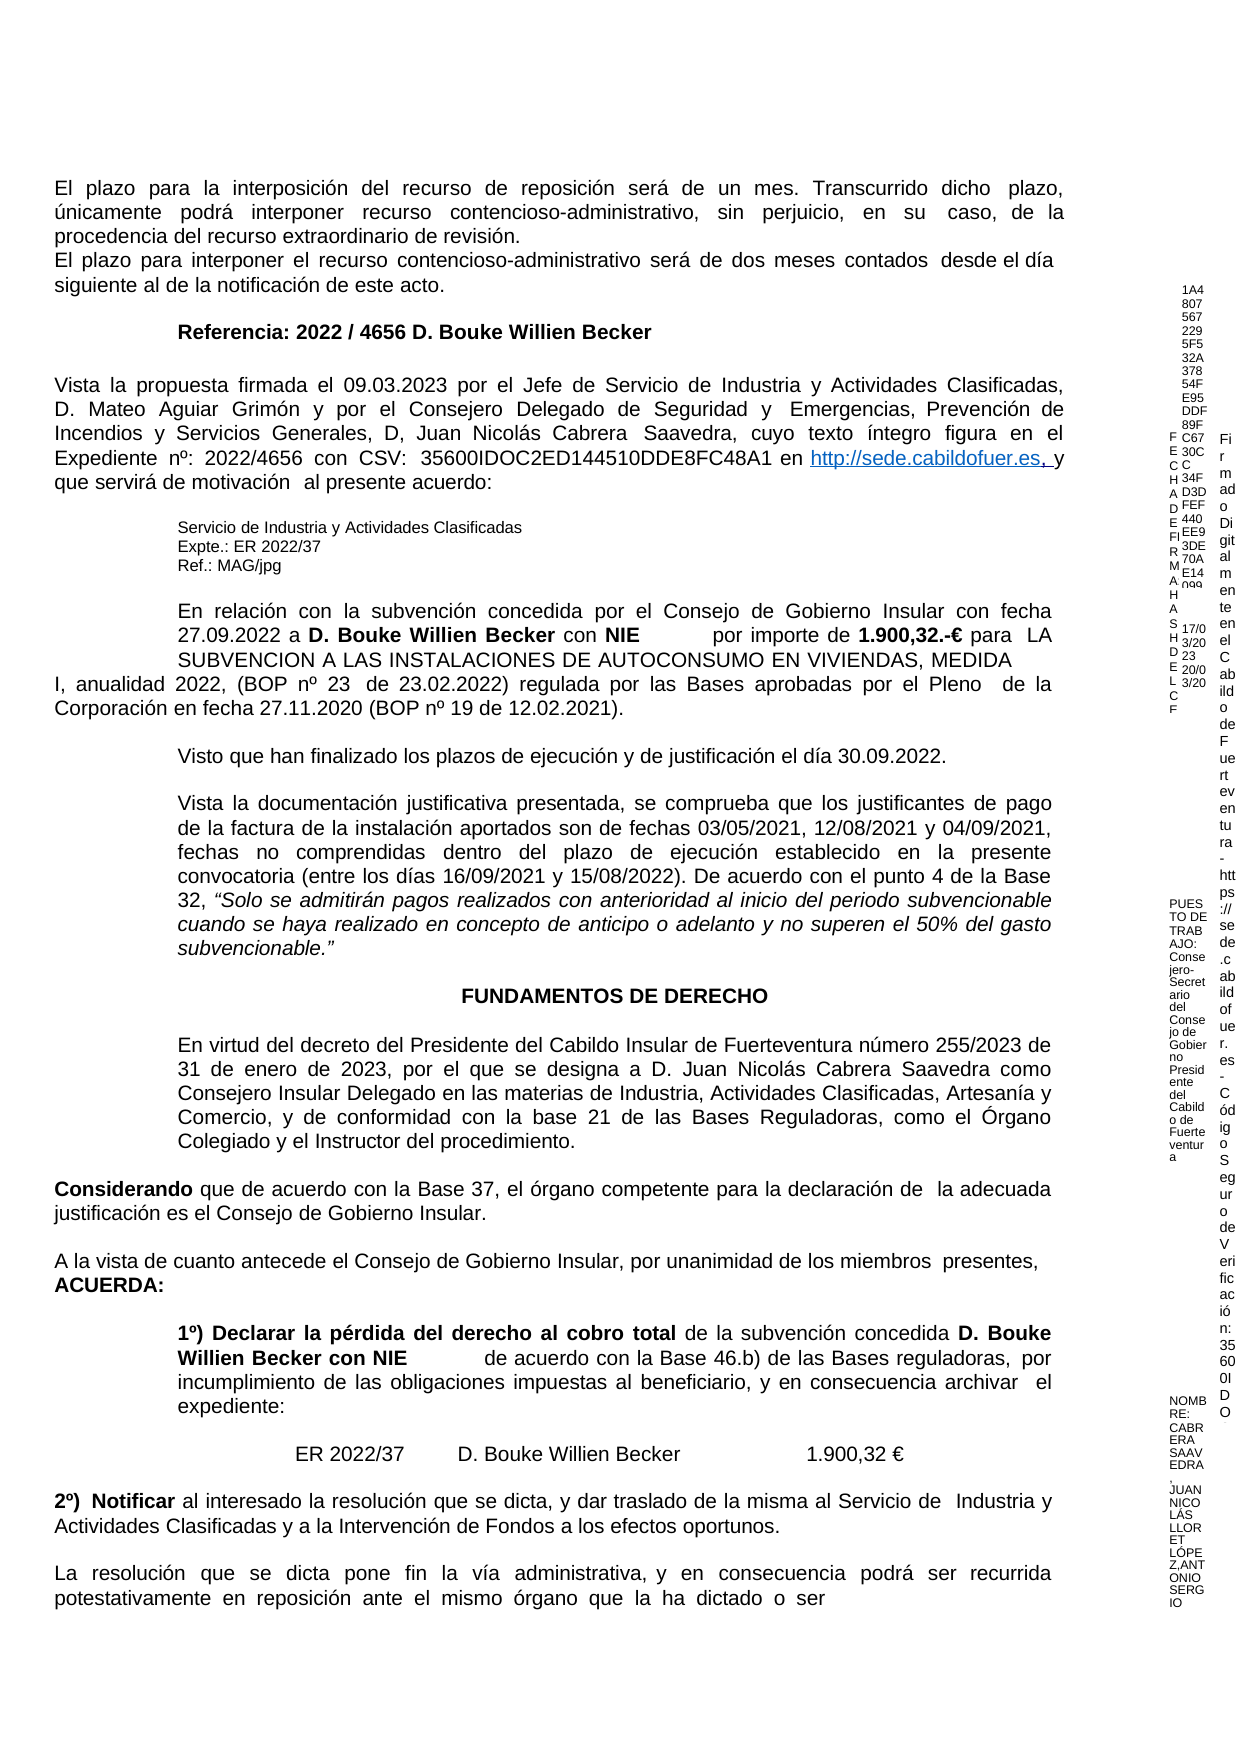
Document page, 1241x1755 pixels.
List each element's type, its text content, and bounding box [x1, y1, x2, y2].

text [1179, 283, 1209, 587]
text I, anualidad 2022, (BOP nº 23 de 23.02.2022) regulada por las Bases aprobadas por el Pleno de la Corporación en fecha 27.11.2020 (BOP nº 19 de 12.02.2021). [54, 671, 1052, 719]
text CABRERA SAAVEDRA, JUAN NICOLÁS LLORET LÓPEZ,ANTONIO SERGIO [1169, 1422, 1207, 1610]
text NOMBRE: [1169, 1395, 1209, 1422]
text Ref.: MAG/jpg [177, 556, 1167, 575]
text Vista la documentación justificativa presentada, se comprueba que los justificantes de pago de la factura de la instalación aportados son de fechas 03/05/2021, 12/08/2021 y 04/09/2021, fechas no comprendidas dentro del plazo de ejecución establecido en la presente convocatoria (entre los días 16/09/2021 y 15/08/2022). De acuerdo con el punto 4 de la Base 32, “Solo se admitirán pagos realizados con anterioridad al inicio del periodo subvencionable cuando se haya realizado en concepto de anticipo o adelanto y no superen el 50% del gasto subvencionable.” [177, 791, 1052, 960]
text FECHA DE FIRMA: HASH DEL CERTIFICADO: [1169, 429, 1184, 712]
text En virtud del decreto del Presidente del Cabildo Insular de Fuerteventura número 255/2023 de 31 de enero de 2023, por el que se designa a D. Juan Nicolás Cabrera Saavedra como Consejero Insular Delegado en las materias de Industria, Actividades Clasificadas, Artesanía y Comercio, y de conformidad con la base 21 de las Bases Reguladoras, como el Órgano Colegiado y el Instructor del procedimiento. [177, 1032, 1052, 1153]
text 34FD3DFEF440EE93DE70AE140996B1C6668F08F5 [1182, 472, 1209, 587]
text La resolución que se dicta pone fin la vía administrativa, y en consecuencia podrá ser recurrida potestativamente en reposición ante el mismo órgano que la ha dictado o ser [54, 1561, 1052, 1609]
text ER 2022/37 D. Bouke Willien Becker 1.900,32 € [295, 1442, 1167, 1466]
text [1167, 1394, 1209, 1628]
text 1A48075672295F532A37854FE95DDF89FC6730CC [1182, 284, 1209, 472]
text 17/03/2023 [1182, 623, 1209, 663]
subtitle FUNDAMENTOS DE DERECHO [54, 984, 1167, 1008]
text El plazo para interponer el recurso contencioso-administrativo será de dos meses contados desde el día siguiente al de la notificación de este acto. [54, 248, 1057, 296]
text Visto que han finalizado los plazos de ejecución y de justificación el día 30.09.2022. [177, 743, 1217, 767]
text Servicio de Industria y Actividades Clasificadas Expte.: ER 2022/37 [177, 518, 571, 556]
text 2º) Notificar al interesado la resolución que se dicta, y dar traslado de la misma al Servicio de Industria y Actividades Clasificadas y a la Intervención de Fondos a los efectos oportunos. [54, 1489, 1052, 1537]
text Considerando que de acuerdo con la Base 37, el órgano competente para la declaración de la adecuada justificación es el Consejo de Gobierno Insular. [54, 1177, 1052, 1225]
text Vista la propuesta firmada el 09.03.2023 por el Jefe de Servicio de Industria y Actividades Clasificadas, D. Mateo Aguiar Grimón y por el Consejero Delegado de Seguridad y Emergencias, Prevención de Incendios y Servicios Generales, D, Juan Nicolás Cabrera Saavedra, cuyo texto íntegro figura en el Expediente nº: 2022/4656 con CSV: 35600IDOC2ED144510DDE8FC48A1 en http://sede.cabildofuer.es, y que servirá de motivación al presente acuerdo: [54, 373, 1064, 494]
text PUESTO DE TRABAJO: [1169, 897, 1209, 951]
text Consejero-Secretario del Consejo de Gobierno Presidente del Cabildo de Fuerteventura [1169, 952, 1207, 1161]
text En relación con la subvención concedida por el Consejo de Gobierno Insular con fecha 27.09.2022 a D. Bouke Willien Becker con NIE por importe de 1.900,32.-€ para LA SUBVENCION A LAS INSTALACIONES DE AUTOCONSUMO EN VIVIENDAS, MEDIDA [177, 599, 1052, 671]
text A la vista de cuanto antecede el Consejo de Gobierno Insular, por unanimidad de los miembros presentes, ACUERDA: [54, 1249, 1059, 1297]
text 20/03/2023 [1182, 663, 1209, 689]
text Firmado Digitalmente en el Cabildo de Fuerteventura - https://sede.cabildofuer.es - Código Seguro de Verificación: 35600IDOC2EC02AD7459FB554FA2 [1219, 431, 1236, 1423]
text El plazo para la interposición del recurso de reposición será de un mes. Transcurrido dicho plazo, únicamente podrá interponer recurso contencioso-administrativo, sin perjuicio, en su caso, de la procedencia del recurso extraordinario de revisión. [54, 176, 1064, 248]
subtitle Referencia: 2022 / 4656 D. Bouke Willien Becker [177, 320, 1179, 344]
text 1º) Declarar la pérdida del derecho al cobro total de la subvención concedida D. Bouke Willien Becker con NIE de acuerdo con la Base 46.b) de las Bases reguladoras, por incumplimiento de las obligaciones impuestas al beneficiario, y en consecuencia archivar el expediente: [177, 1321, 1052, 1418]
